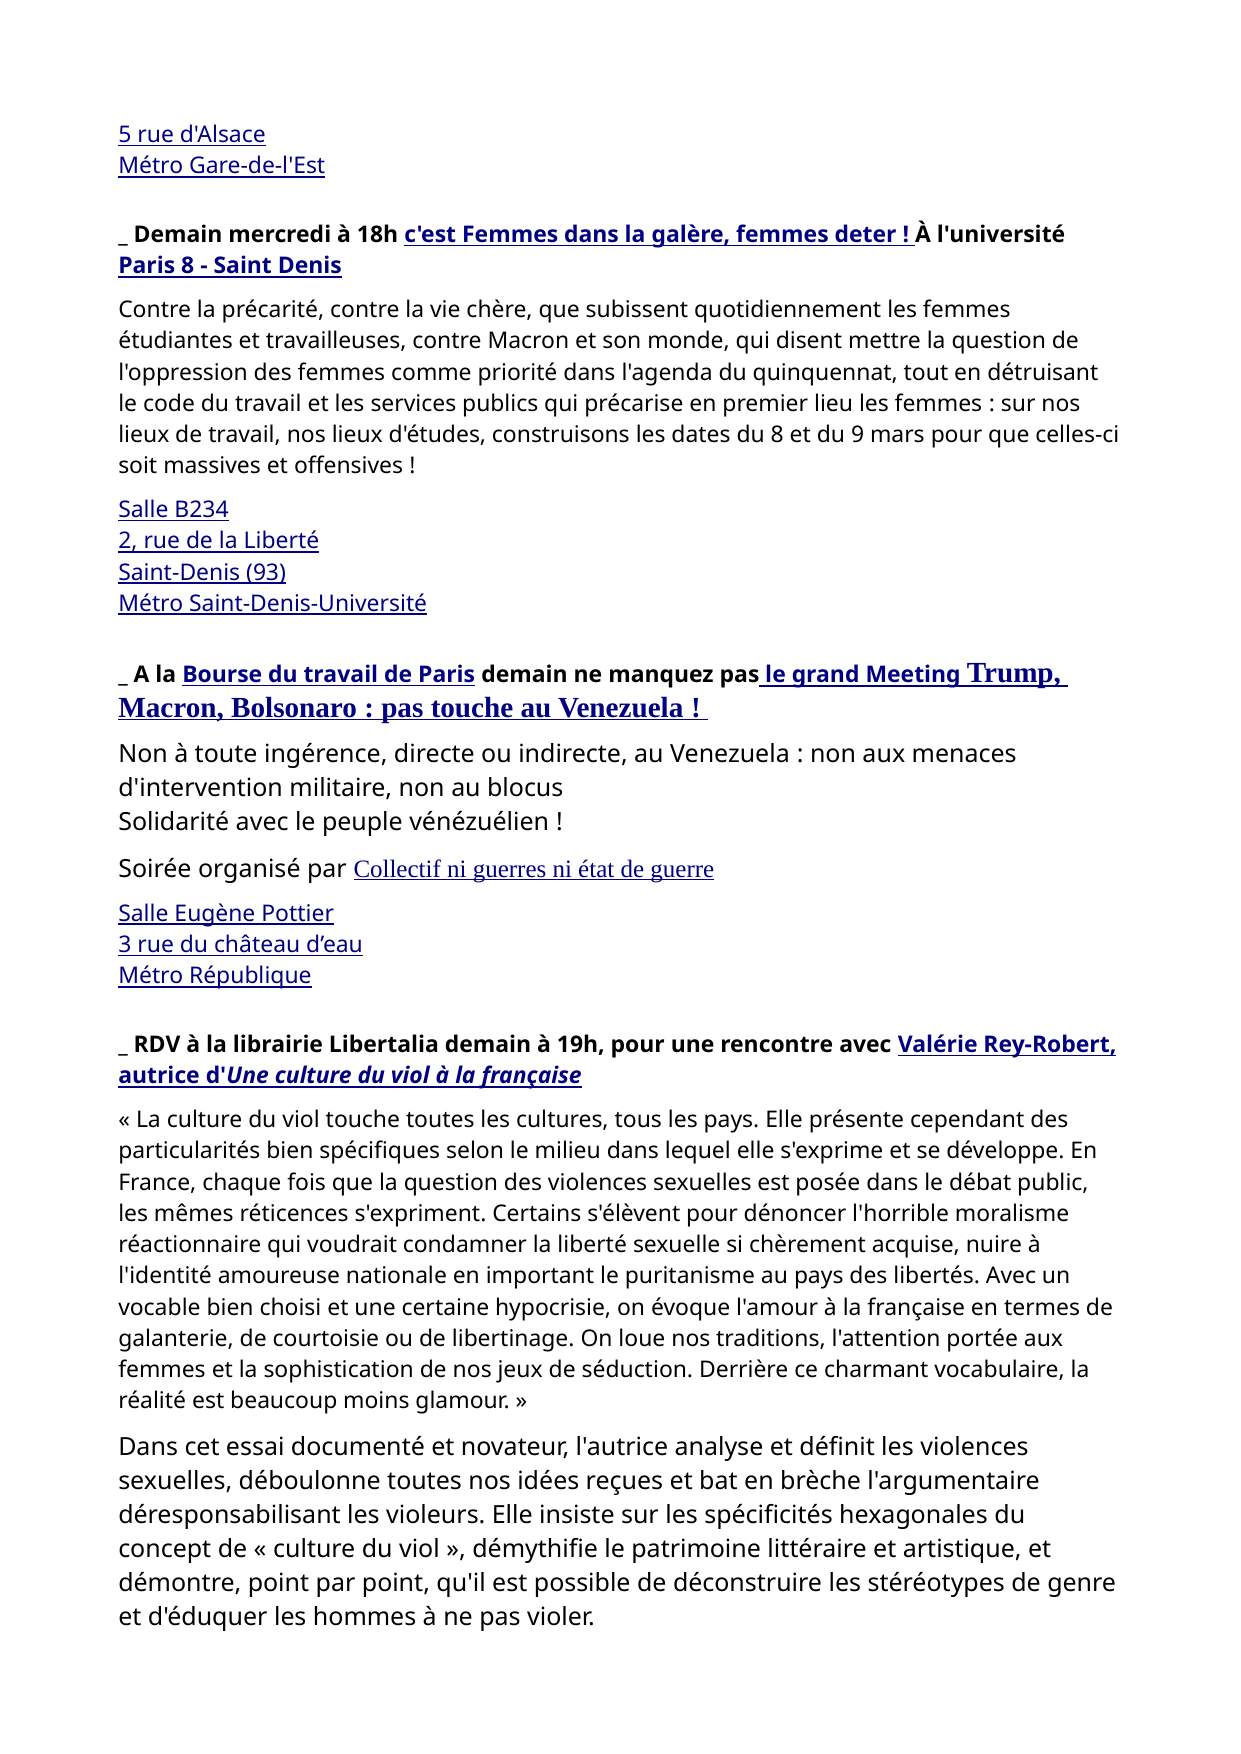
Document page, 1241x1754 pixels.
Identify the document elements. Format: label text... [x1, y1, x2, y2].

text Soirée organisé par Collectif ni guerres ni état de guerre [118, 850, 1122, 884]
text Salle B234 2, rue de la Liberté Saint-Denis (93) Métro Saint-Denis-Université [118, 493, 1122, 618]
text 5 rue d'Alsace Métro Gare-de-l'Est [118, 118, 1122, 181]
subtitle _ Demain mercredi à 18h c'est Femmes dans la galère, femmes deter ! À l'université Paris 8 - Saint Denis [118, 218, 1122, 281]
text Salle Eugène Pottier 3 rue du château d’eau Métro République [118, 897, 1122, 991]
text « La culture du viol touche toutes les cultures, tous les pays. Elle présente cependant des particularités bien spécifiques selon le milieu dans lequel elle s'exprime et se développe. En France, chaque fois que la question des violences sexuelles est posée dans le débat public, les mêmes réticences s'expriment. Certains s'élèvent pour dénoncer l'horrible moralisme réactionnaire qui voudrait condamner la liberté sexuelle si chèrement acquise, nuire à l'identité amoureuse nationale en important le puritanisme au pays des libertés. Avec un vocable bien choisi et une certaine hypocrisie, on évoque l'amour à la française en termes de galanterie, de courtoisie ou de libertinage. On loue nos traditions, l'attention portée aux femmes et la sophistication de nos jeux de séduction. Derrière ce charmant vocabulaire, la réalité est beaucoup moins glamour. » [118, 1103, 1122, 1416]
text Contre la précarité, contre la vie chère, que subissent quotidiennement les femmes étudiantes et travailleuses, contre Macron et son monde, qui disent mettre la question de l'oppression des femmes comme priorité dans l'agenda du quinquennat, tout en détruisant le code du travail et les services publics qui précarise en premier lieu les femmes : sur nos lieux de travail, nos lieux d'études, construisons les dates du 8 et du 9 mars pour que celles-ci soit massives et offensives ! [118, 293, 1122, 481]
text Dans cet essai documenté et novateur, l'autrice analyse et définit les violences sexuelles, déboulonne toutes nos idées reçues et bat en brèche l'argumentaire déresponsabilisant les violeurs. Elle insiste sur les spécificités hexagonales du concept de « culture du viol », démythifie le patrimoine littéraire et artistique, et démontre, point par point, qu'il est possible de déconstruire les stéréotypes de genre et d'éduquer les hommes à ne pas violer. [118, 1428, 1122, 1633]
subtitle _ RDV à la librairie Libertalia demain à 19h, pour une rencontre avec Valérie Rey-Robert, autrice d'Une culture du viol à la française [118, 1028, 1122, 1091]
text Non à toute ingérence, directe ou indirecte, au Venezuela : non aux menaces d'intervention militaire, non au blocus Solidarité avec le peuple vénézuélien ! [118, 736, 1122, 838]
subtitle _ A la Bourse du travail de Paris demain ne manquez pas le grand Meeting Trump, Macron, Bolsonaro : pas touche au Venezuela ! [118, 656, 1122, 723]
